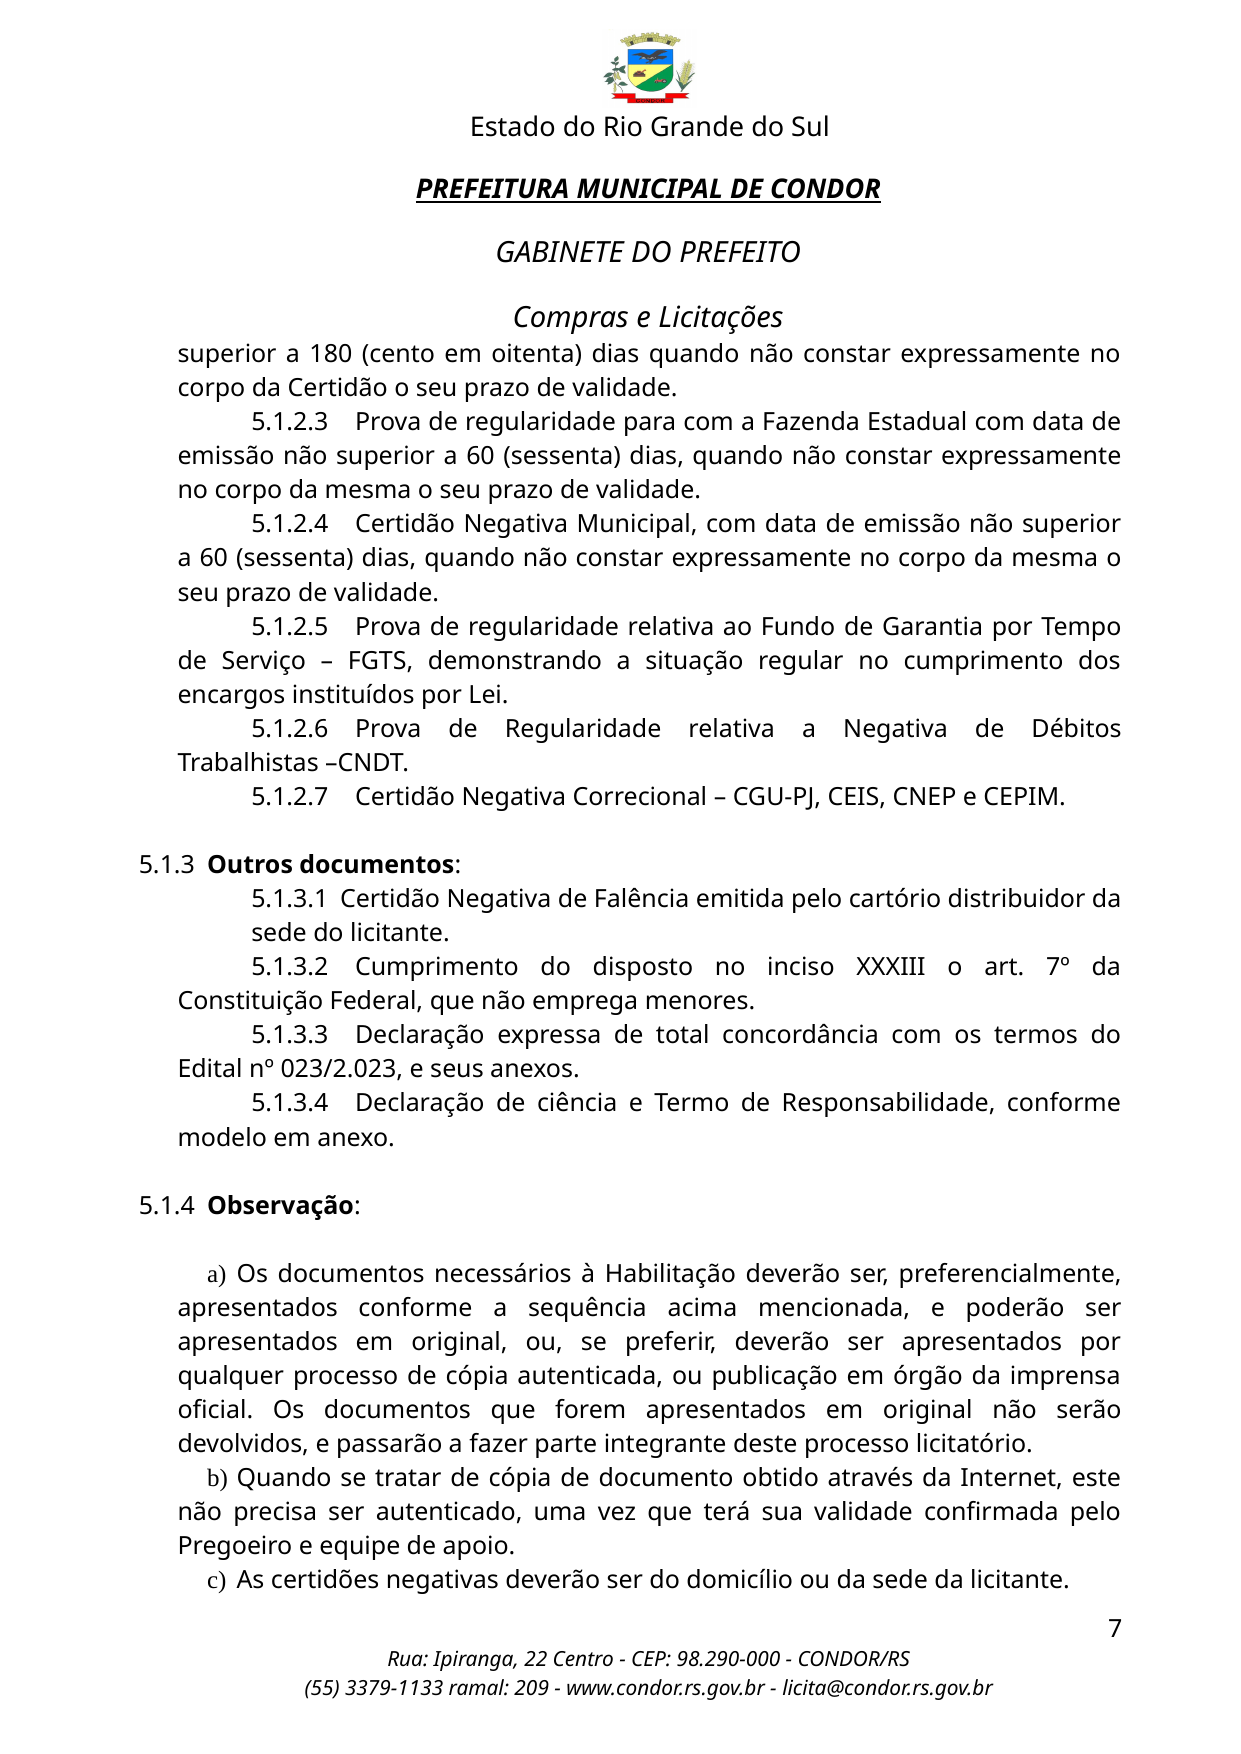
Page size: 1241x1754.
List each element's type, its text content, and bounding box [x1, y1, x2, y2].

list Declaração de ciência e Termo de Responsabilidade, conforme modelo em anexo. [177, 1085, 1122, 1153]
list superior a 180 (cento em oitenta) dias quando não constar expressamente no corpo da Certidão o seu prazo de validade. [177, 336, 1122, 404]
list Outros documentos: [138, 847, 1122, 881]
list Quando se tratar de cópia de documento obtido através da Internet, este não precisa ser autenticado, uma vez que terá sua validade confirmada pelo Pregoeiro e equipe de apoio. [177, 1460, 1122, 1562]
list Prova de regularidade relativa ao Fundo de Garantia por Tempo de Serviço – FGTS, demonstrando a situação regular no cumprimento dos encargos instituídos por Lei. [177, 608, 1122, 710]
list Cumprimento do disposto no inciso XXXIII o art. 7º da Constituição Federal, que não emprega menores. [177, 949, 1122, 1017]
list Certidão Negativa Municipal, com data de emissão não superior a 60 (sessenta) dias, quando não constar expressamente no corpo da mesma o seu prazo de validade. [177, 506, 1122, 608]
list As certidões negativas deverão ser do domicílio ou da sede da licitante. [177, 1562, 1122, 1596]
list Certidão Negativa Correcional – CGU-PJ, CEIS, CNEP e CEPIM. [177, 778, 1122, 813]
list Observação: [138, 1187, 1122, 1221]
list Os documentos necessários à Habilitação deverão ser, preferencialmente, apresentados conforme a sequência acima mencionada, e poderão ser apresentados em original, ou, se preferir, deverão ser apresentados por qualquer processo de cópia autenticada, ou publicação em órgão da imprensa oficial. Os documentos que forem apresentados em original não serão devolvidos, e passarão a fazer parte integrante deste processo licitatório. [177, 1255, 1122, 1460]
list Certidão Negativa de Falência emitida pelo cartório distribuidor da sede do licitante. [251, 881, 1122, 949]
list Declaração expressa de total concordância com os termos do Edital nº 023/2.023, e seus anexos. [177, 1017, 1122, 1085]
list Prova de regularidade para com a Fazenda Estadual com data de emissão não superior a 60 (sessenta) dias, quando não constar expressamente no corpo da mesma o seu prazo de validade. [177, 404, 1122, 506]
list Prova de Regularidade relativa a Negativa de Débitos Trabalhistas –CNDT. [177, 710, 1122, 778]
